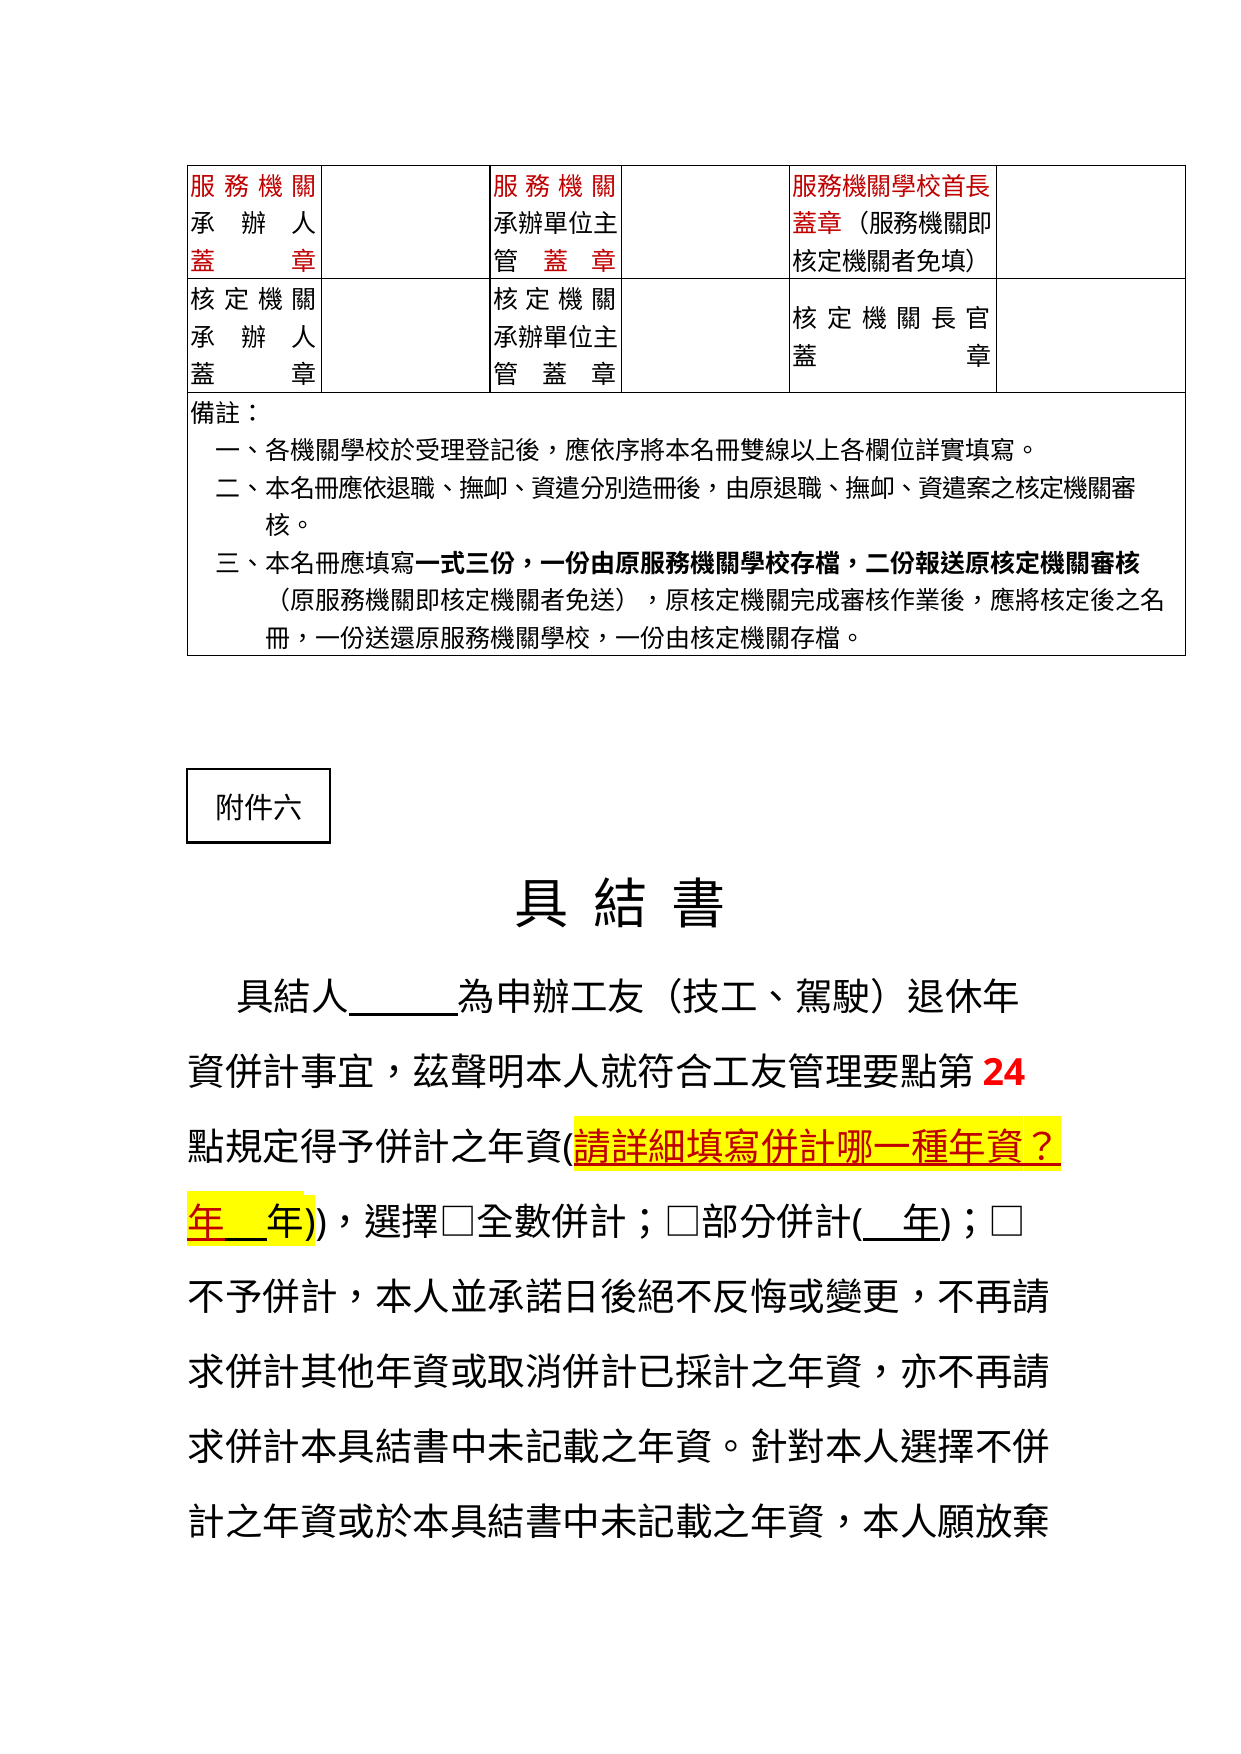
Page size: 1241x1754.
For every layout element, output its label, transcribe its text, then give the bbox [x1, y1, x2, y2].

table_cell 服務機關 承辦人 蓋章 [188, 166, 321, 278]
table_cell 核定機關 承辦單位主管蓋章 [491, 279, 621, 392]
text 具結人 為申辦工友（技工、駕駛）退休年資併計事宜，茲聲明本人就符合工友管理要點第24點規定得予併計之年資(請詳細填寫併計哪一種年資？年 年))，選擇□全數併計；□部分併計( 年)；□不予併計，本人並承諾日後絕不反悔或變更，不再請求併計其他年資或取消併計已採計之年資，亦不再請求併計本具結書中未記載之年資。針對本人選擇不併計之年資或於本具結書中未記載之年資，本人願放棄一切權利，特立此具結書為證，並親自交付 （機關學校全銜），雙方各執一份為憑。 [187, 956, 1053, 1556]
table_cell 核定機關長官 蓋章 [790, 279, 996, 392]
text 具 結 書 [187, 844, 1053, 956]
table_cell 服務機關學校首長 蓋章（服務機關即核定機關者免填） [790, 166, 996, 278]
table_cell [997, 279, 1185, 392]
table_cell [322, 279, 489, 392]
table_cell [622, 166, 789, 278]
table_cell [622, 279, 789, 392]
table_cell [322, 166, 489, 278]
table_cell 服務機關 承辦單位主管蓋章 [491, 166, 621, 278]
table_cell 備註： 一、各機關學校於受理登記後，應依序將本名冊雙線以上各欄位詳實填寫。 二、本名冊應依退職、撫卹、資遣分別造冊後，由原退職、撫卹、資遣案之核定機關審核。 三、本名冊應填寫一式三份，一份由原服務機關學校存檔，二份報送原核定機關審核（原服務機關即核定機關者免送），原核定機關完成審核作業後，應將核定後之名冊，一份送還原服務機關學校，一份由核定機關存檔。 [188, 393, 1185, 655]
table_cell [997, 166, 1185, 278]
text 附件六 [202, 784, 315, 827]
table_cell 核定機關 承辦人 蓋章 [188, 279, 321, 392]
